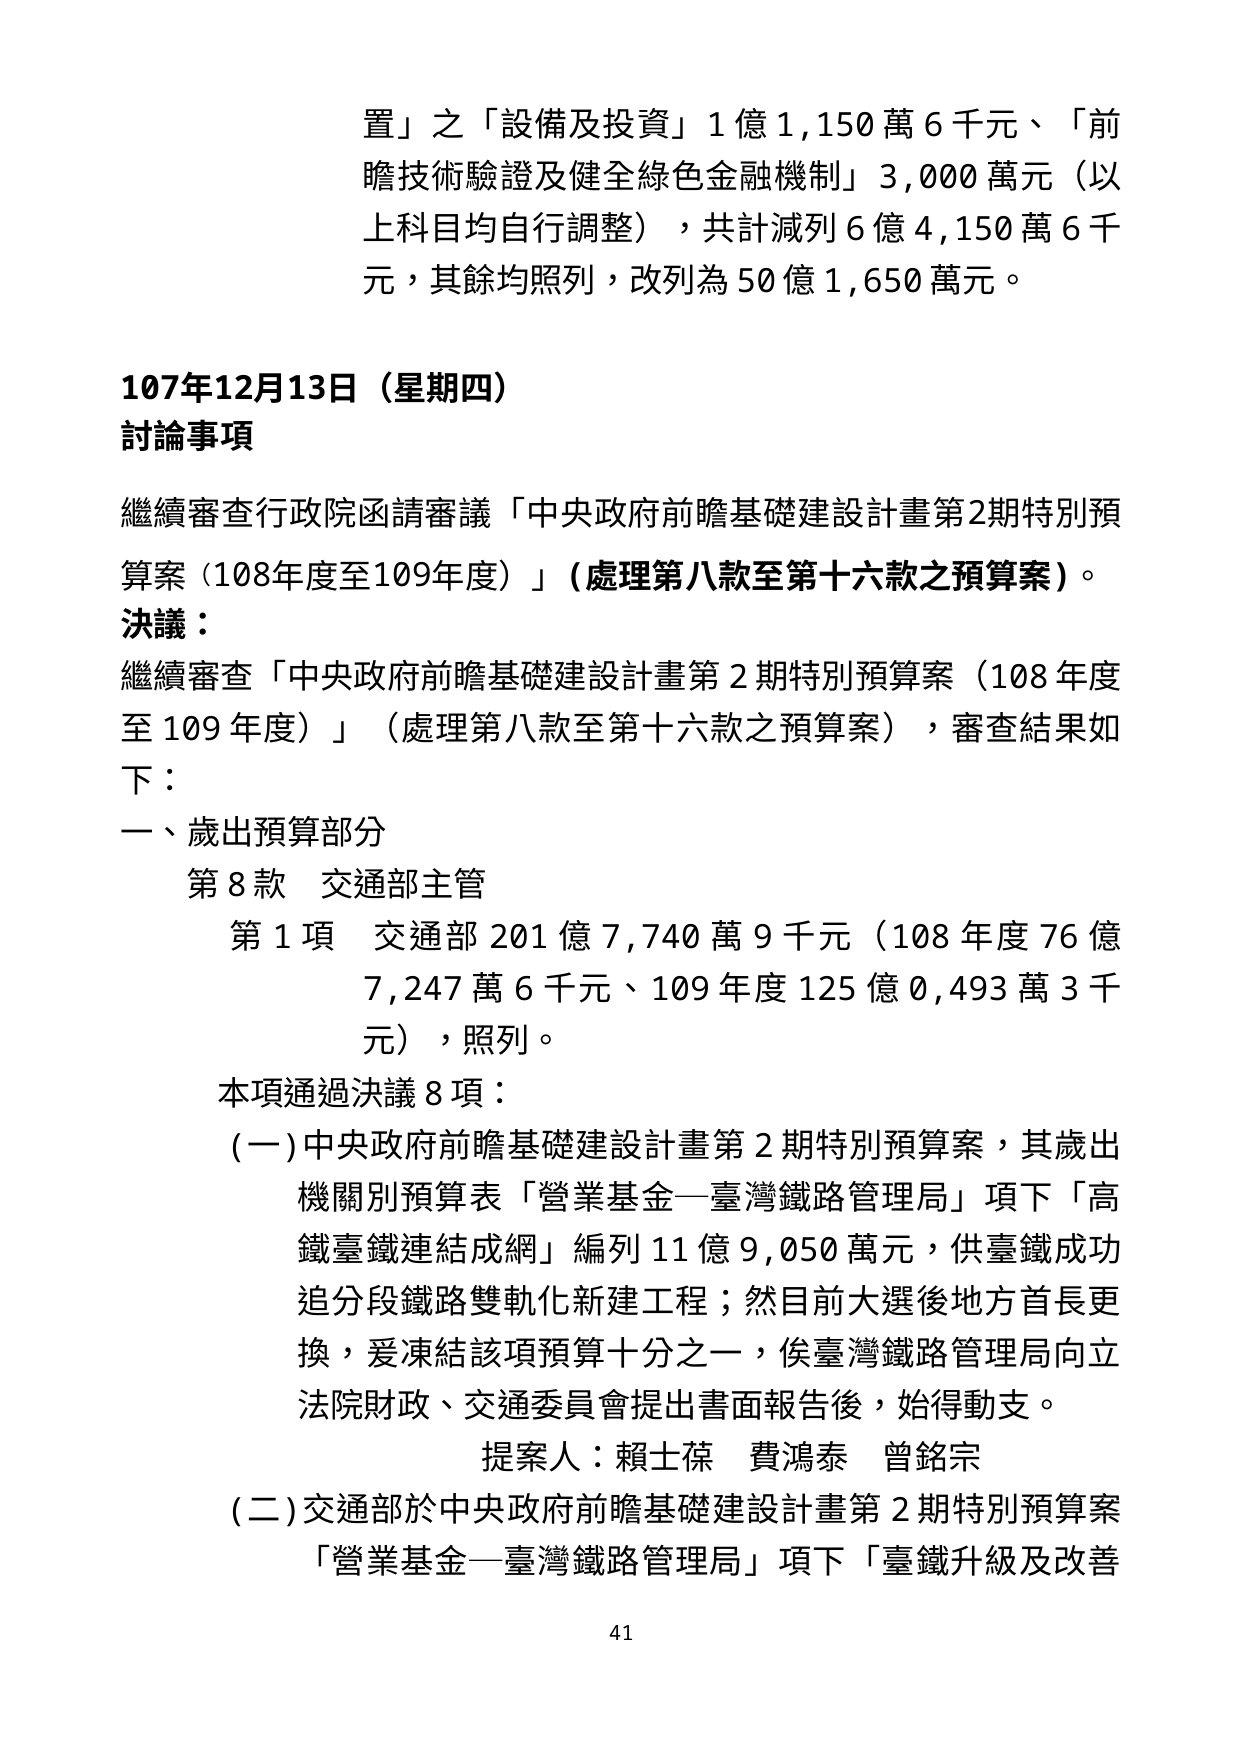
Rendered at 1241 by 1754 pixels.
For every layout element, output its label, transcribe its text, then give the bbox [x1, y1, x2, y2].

text (二)交通部於中央政府前瞻基礎建設計畫第2期特別預算案「營業基金─臺灣鐵路管理局」項下「臺鐵升級及改善 [226, 1480, 1122, 1584]
text 提案人：賴士葆 費鴻泰 曾銘宗 [482, 1428, 1122, 1480]
text 第1項 交通部201億7,740萬9千元（108年度76億7,247萬6千元、109年度125億0,493萬3千元），照列。 [229, 907, 1122, 1063]
text 討論事項 [120, 407, 1122, 459]
text 置」之「設備及投資」1億1,150萬6千元、「前瞻技術驗證及健全綠色金融機制」3,000萬元（以上科目均自行調整），共計減列6億4,150萬6千元，其餘均照列，改列為50億1,650萬元。 [229, 94, 1122, 303]
text 107年12月13日（星期四） [120, 344, 1122, 407]
text 第8款 交通部主管 [187, 855, 1122, 907]
text (一)中央政府前瞻基礎建設計畫第2期特別預算案，其歲出機關別預算表「營業基金─臺灣鐵路管理局」項下「高鐵臺鐵連結成網」編列11億9,050萬元，供臺鐵成功追分段鐵路雙軌化新建工程；然目前大選後地方首長更換，爰凍結該項預算十分之一，俟臺灣鐵路管理局向立法院財政、交通委員會提出書面報告後，始得動支。 [226, 1115, 1122, 1428]
text 決議： [120, 594, 1137, 647]
text 繼續審查行政院函請審議「中央政府前瞻基礎建設計畫第2期特別預算案（108年度至109年度）」(處理第八款至第十六款之預算案)。 [120, 469, 1122, 594]
text 繼續審查「中央政府前瞻基礎建設計畫第2期特別預算案（108年度至109年度）」（處理第八款至第十六款之預算案），審查結果如下： [120, 647, 1122, 803]
text 一、歲出預算部分 [120, 803, 1122, 855]
text 本項通過決議8項： [217, 1063, 1122, 1115]
